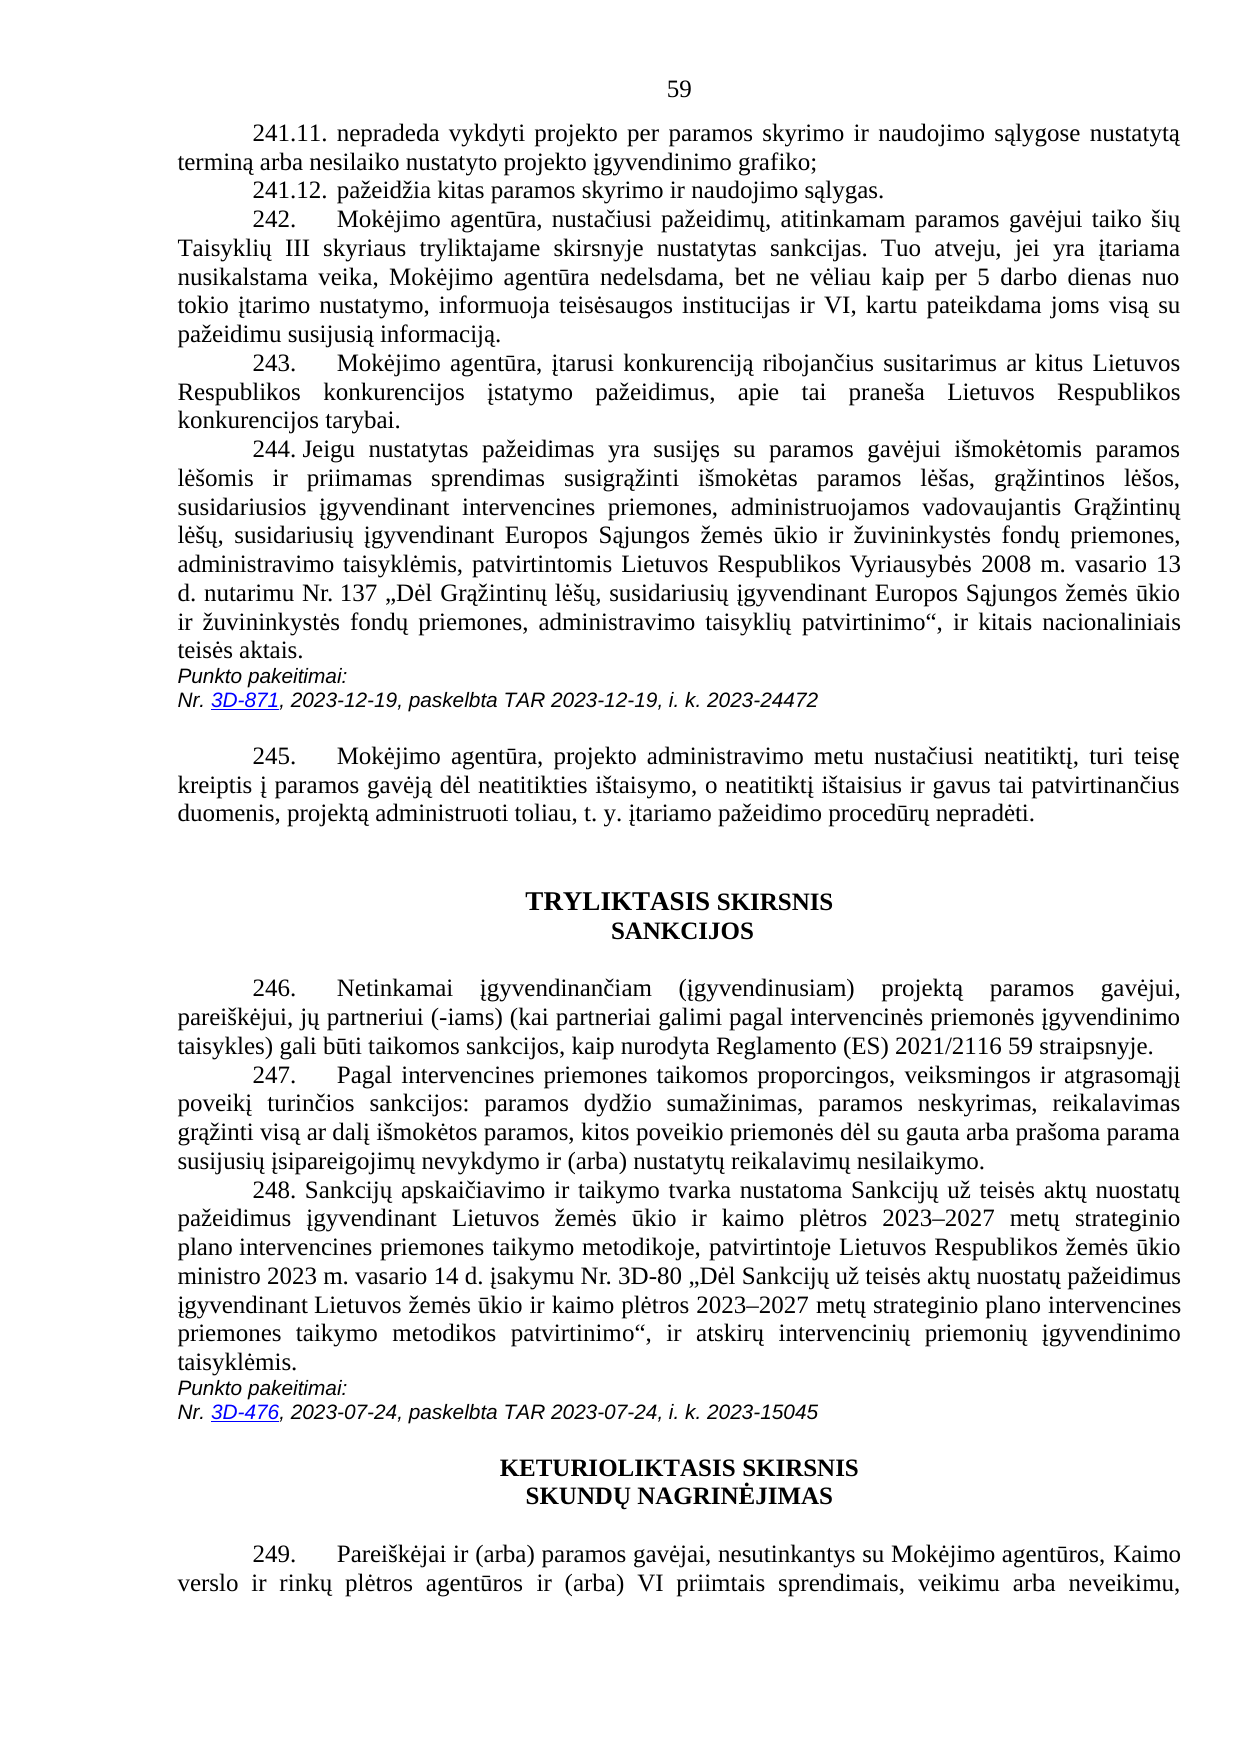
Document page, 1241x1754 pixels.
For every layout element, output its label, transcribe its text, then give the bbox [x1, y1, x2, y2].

text KETURIOLIKTASIS SKIRSNIS [177, 1453, 1181, 1481]
subtitle SANKCIJOS [177, 916, 1181, 945]
text Punkto pakeitimai: [177, 664, 1181, 688]
subtitle TRYLIKTASIS SKIRSNIS [177, 885, 1181, 916]
text Nr. 3D-476, 2023-07-24, paskelbta TAR 2023-07-24, i. k. 2023-15045 [177, 1400, 1181, 1424]
text 243. Mokėjimo agentūra, įtarusi konkurenciją ribojančius susitarimus ar kitus Lietuvos Respublikos konkurencijos įstatymo pažeidimus, apie tai praneša Lietuvos Respublikos konkurencijos tarybai. [177, 348, 1181, 434]
text 241.11. nepradeda vykdyti projekto per paramos skyrimo ir naudojimo sąlygose nustatytą terminą arba nesilaiko nustatyto projekto įgyvendinimo grafiko; [177, 118, 1181, 176]
text Punkto pakeitimai: [177, 1376, 1181, 1400]
text 248. Sankcijų apskaičiavimo ir taikymo tvarka nustatoma Sankcijų už teisės aktų nuostatų pažeidimus įgyvendinant Lietuvos žemės ūkio ir kaimo plėtros 2023–2027 metų strateginio plano intervencines priemones taikymo metodikoje, patvirtintoje Lietuvos Respublikos žemės ūkio ministro 2023 m. vasario 14 d. įsakymu Nr. 3D-80 „Dėl Sankcijų už teisės aktų nuostatų pažeidimus įgyvendinant Lietuvos žemės ūkio ir kaimo plėtros 2023–2027 metų strateginio plano intervencines priemones taikymo metodikos patvirtinimo“, ir atskirų intervencinių priemonių įgyvendinimo taisyklėmis. [177, 1175, 1181, 1376]
text Nr. 3D-871, 2023-12-19, paskelbta TAR 2023-12-19, i. k. 2023-24472 [177, 688, 1181, 712]
text 242. Mokėjimo agentūra, nustačiusi pažeidimų, atitinkamam paramos gavėjui taiko šių Taisyklių III skyriaus tryliktajame skirsnyje nustatytas sankcijas. Tuo atveju, jei yra įtariama nusikalstama veika, Mokėjimo agentūra nedelsdama, bet ne vėliau kaip per 5 darbo dienas nuo tokio įtarimo nustatymo, informuoja teisėsaugos institucijas ir VI, kartu pateikdama joms visą su pažeidimu susijusią informaciją. [177, 204, 1181, 348]
text 244. Jeigu nustatytas pažeidimas yra susijęs su paramos gavėjui išmokėtomis paramos lėšomis ir priimamas sprendimas susigrąžinti išmokėtas paramos lėšas, grąžintinos lėšos, susidariusios įgyvendinant intervencines priemones, administruojamos vadovaujantis Grąžintinų lėšų, susidariusių įgyvendinant Europos Sąjungos žemės ūkio ir žuvininkystės fondų priemones, administravimo taisyklėmis, patvirtintomis Lietuvos Respublikos Vyriausybės 2008 m. vasario 13 d. nutarimu Nr. 137 „Dėl Grąžintinų lėšų, susidariusių įgyvendinant Europos Sąjungos žemės ūkio ir žuvininkystės fondų priemones, administravimo taisyklių patvirtinimo“, ir kitais nacionaliniais teisės aktais. [177, 434, 1181, 664]
text 241.12. pažeidžia kitas paramos skyrimo ir naudojimo sąlygas. [177, 176, 1181, 204]
text 245. Mokėjimo agentūra, projekto administravimo metu nustačiusi neatitiktį, turi teisę kreiptis į paramos gavėją dėl neatitikties ištaisymo, o neatitiktį ištaisius ir gavus tai patvirtinančius duomenis, projektą administruoti toliau, t. y. įtariamo pažeidimo procedūrų nepradėti. [177, 741, 1181, 827]
text 247. Pagal intervencines priemones taikomos proporcingos, veiksmingos ir atgrasomąjį poveikį turinčios sankcijos: paramos dydžio sumažinimas, paramos neskyrimas, reikalavimas grąžinti visą ar dalį išmokėtos paramos, kitos poveikio priemonės dėl su gauta arba prašoma parama susijusių įsipareigojimų nevykdymo ir (arba) nustatytų reikalavimų nesilaikymo. [177, 1060, 1181, 1175]
text 249. Pareiškėjai ir (arba) paramos gavėjai, nesutinkantys su Mokėjimo agentūros, Kaimo verslo ir rinkų plėtros agentūros ir (arba) VI priimtais sprendimais, veikimu arba neveikimu, [177, 1539, 1181, 1596]
text 246. Netinkamai įgyvendinančiam (įgyvendinusiam) projektą paramos gavėjui, pareiškėjui, jų partneriui (-iams) (kai partneriai galimi pagal intervencinės priemonės įgyvendinimo taisykles) gali būti taikomos sankcijos, kaip nurodyta Reglamento (ES) 2021/2116 59 straipsnyje. [177, 973, 1181, 1060]
subtitle SKUNDŲ NAGRINĖJIMAS [177, 1481, 1181, 1510]
